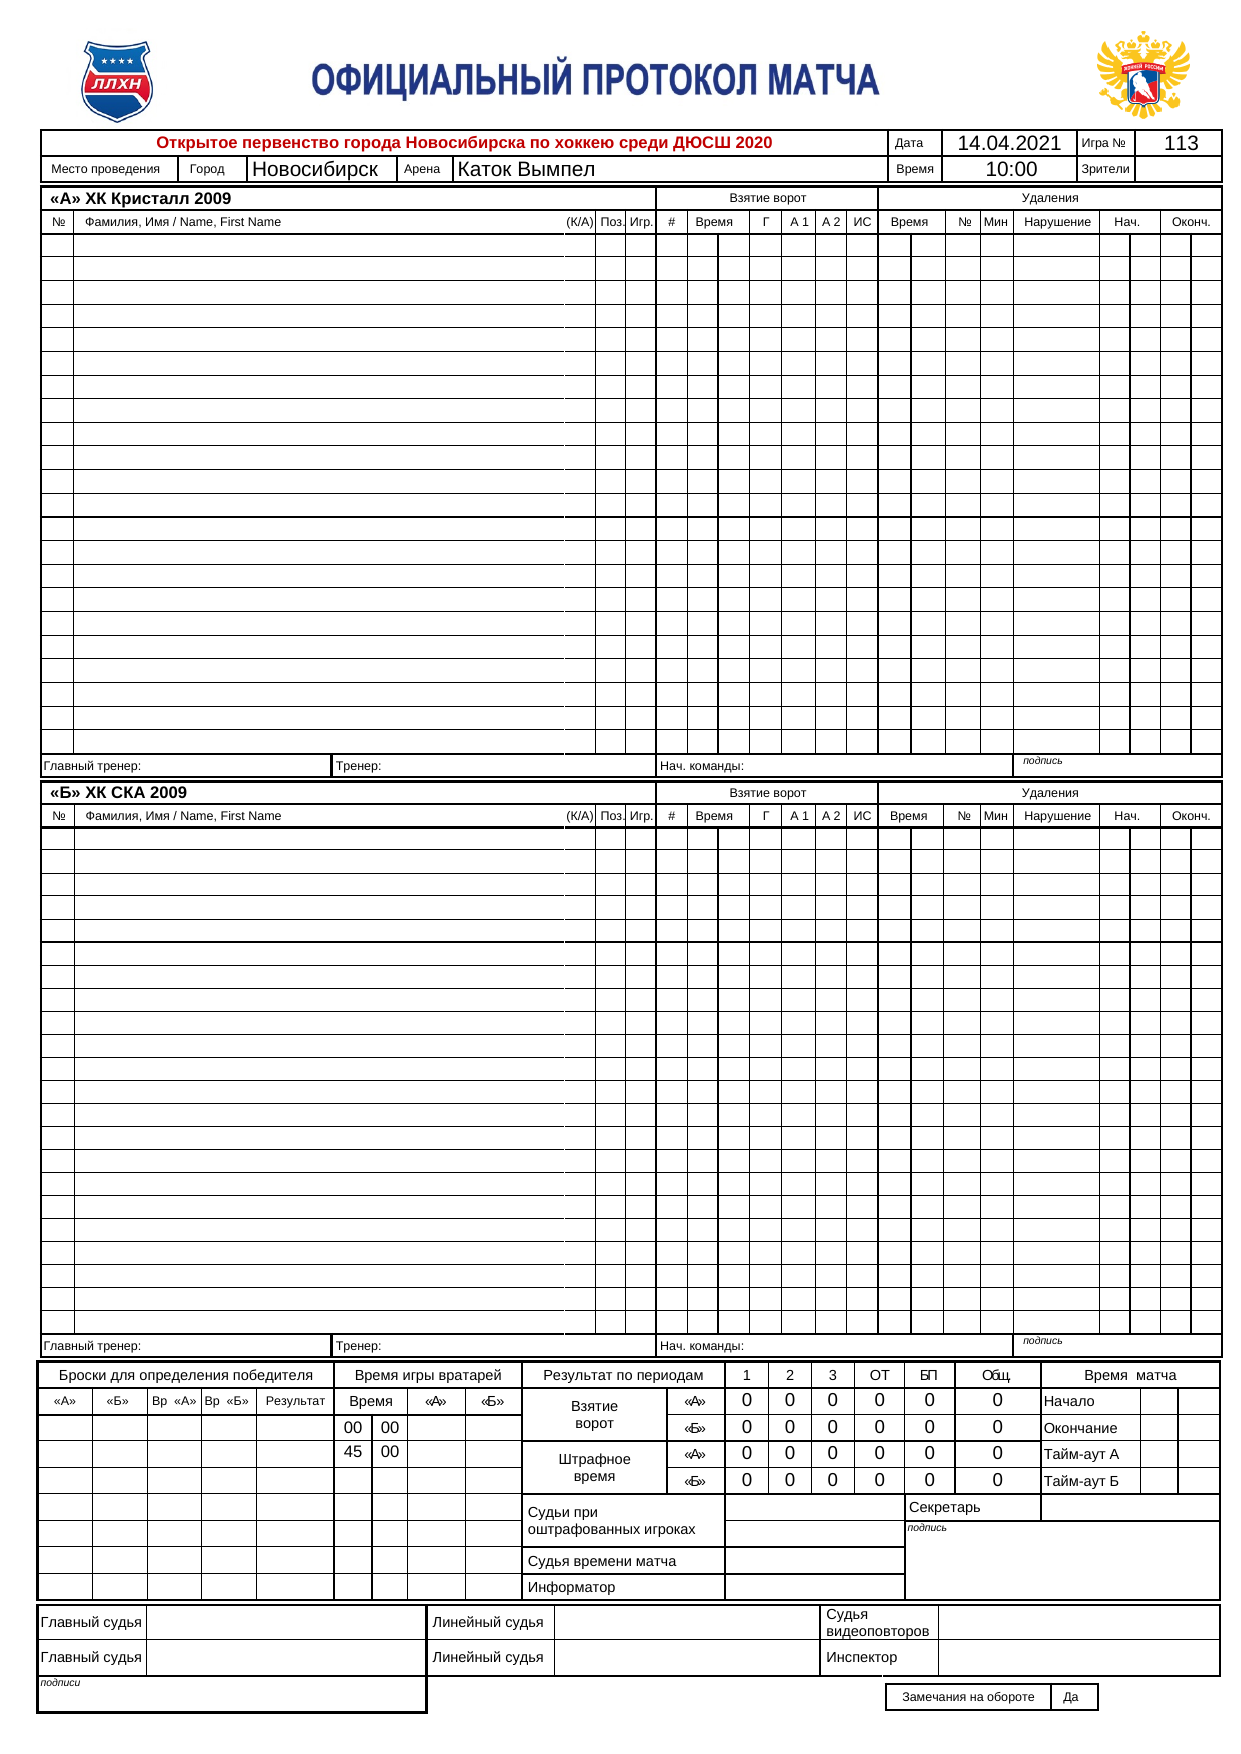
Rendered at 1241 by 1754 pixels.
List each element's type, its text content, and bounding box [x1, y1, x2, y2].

table_cell [75, 1311, 564, 1333]
table_cell [1192, 1127, 1221, 1149]
table_cell [626, 659, 655, 682]
table_cell [912, 612, 945, 634]
table_cell [946, 423, 980, 445]
table_cell [1161, 588, 1190, 611]
table_cell [657, 1150, 687, 1172]
table_cell [42, 850, 74, 872]
table_cell [750, 966, 781, 987]
table_cell [912, 966, 943, 987]
table_cell [1192, 376, 1221, 398]
table_cell [74, 494, 564, 516]
table_cell [42, 659, 73, 682]
table_cell 0 [812, 1468, 854, 1493]
table_cell [782, 1150, 815, 1172]
table_cell [726, 1548, 904, 1573]
table_cell [944, 1288, 980, 1310]
table_header Удаления [879, 188, 1221, 209]
table_cell [981, 328, 1013, 351]
table_cell [750, 281, 781, 303]
table_cell [946, 707, 980, 729]
table_cell Время [335, 1389, 407, 1413]
table_cell [879, 328, 910, 351]
table_cell [912, 1265, 943, 1287]
table_cell [879, 920, 910, 941]
table_cell [1014, 612, 1099, 634]
table_cell [847, 1311, 877, 1333]
table_cell [74, 281, 564, 303]
table_cell [1014, 494, 1099, 516]
table_cell [42, 1219, 74, 1241]
table_cell [42, 683, 73, 706]
table_cell [1192, 446, 1221, 469]
table_cell 0 [812, 1415, 854, 1440]
table_cell [74, 707, 564, 729]
table_cell [42, 1058, 74, 1079]
table_cell [879, 399, 910, 422]
table_cell [39, 1547, 92, 1573]
table_cell [626, 305, 655, 327]
table_cell [847, 1288, 877, 1310]
table_cell [981, 1242, 1013, 1264]
table_cell [1179, 1389, 1219, 1413]
table_cell А 1 [782, 211, 815, 233]
table_cell [847, 896, 877, 918]
table_cell [688, 235, 717, 256]
table_cell [1014, 281, 1099, 303]
table_cell [847, 966, 877, 987]
table_cell [626, 423, 655, 445]
table_cell [1131, 257, 1160, 280]
table_cell [782, 305, 815, 327]
table_cell [596, 730, 625, 753]
table_cell [688, 966, 717, 987]
table_cell [879, 494, 910, 516]
table_cell [1161, 612, 1190, 634]
table_cell [750, 943, 781, 964]
table_cell [981, 989, 1013, 1011]
table_cell [335, 1468, 371, 1493]
table_cell [688, 1219, 717, 1241]
table_cell [657, 328, 687, 351]
table_cell [946, 659, 980, 682]
table_cell [782, 1173, 815, 1195]
table_cell [782, 446, 815, 469]
table_cell [912, 1150, 943, 1172]
table_cell [816, 1035, 846, 1057]
table_cell [75, 1058, 564, 1079]
table_cell [74, 683, 564, 706]
table_cell [981, 376, 1013, 398]
table_cell [944, 1219, 980, 1241]
table_cell 0 [956, 1442, 1040, 1467]
table_cell [1161, 1081, 1190, 1103]
table_cell [1014, 235, 1099, 256]
table_cell [847, 1127, 877, 1149]
table_cell [879, 1219, 910, 1241]
table_cell [981, 829, 1013, 849]
table_cell [657, 707, 687, 729]
table_cell [946, 376, 980, 398]
table_cell [1161, 683, 1190, 706]
table_cell 0 [769, 1415, 811, 1440]
table_cell [847, 518, 877, 540]
table_cell [912, 1104, 943, 1126]
table_cell [981, 518, 1013, 540]
table_cell [688, 1035, 717, 1057]
table_cell [1014, 1058, 1099, 1079]
table_cell Поз. [596, 211, 625, 233]
table_cell [688, 850, 717, 872]
table_cell [1161, 281, 1190, 303]
table_cell [944, 1150, 980, 1172]
table_cell [1192, 1104, 1221, 1126]
table_cell «А» [668, 1442, 724, 1467]
table_cell [719, 1196, 749, 1218]
table_cell 0 [726, 1468, 768, 1493]
table_cell [847, 446, 877, 469]
table_cell [981, 1311, 1013, 1333]
table_cell [257, 1574, 333, 1599]
table_cell [981, 1288, 1013, 1310]
table_cell [596, 943, 625, 964]
table_cell [912, 1081, 943, 1103]
table_cell [981, 730, 1013, 753]
table_cell [1131, 399, 1160, 422]
table_cell [565, 1150, 595, 1172]
table_cell [816, 850, 846, 872]
table_cell [1014, 1012, 1099, 1033]
table_cell [946, 399, 980, 422]
table_cell 00 [373, 1416, 407, 1440]
table_cell [657, 989, 687, 1011]
table_cell [719, 423, 749, 445]
table_cell «А» [408, 1389, 465, 1413]
table_cell [688, 376, 717, 398]
table_cell Арена [398, 157, 452, 181]
table_cell Время [688, 805, 749, 826]
table_cell [1131, 920, 1160, 941]
table_cell [1014, 446, 1099, 469]
table_cell [75, 1081, 564, 1103]
table_cell [565, 874, 595, 895]
table_cell [816, 659, 846, 682]
table_cell ИС [847, 805, 877, 826]
table_cell [946, 494, 980, 516]
table_cell [782, 565, 815, 587]
table_cell [782, 1035, 815, 1057]
table_cell [719, 281, 749, 303]
table_cell [596, 235, 625, 256]
table_cell [1100, 352, 1129, 374]
table_cell [1100, 1196, 1129, 1218]
table_cell [1100, 494, 1129, 516]
table_cell [565, 446, 595, 469]
table_cell [879, 305, 910, 327]
table_cell [981, 1058, 1013, 1079]
table_cell Мин [981, 805, 1013, 826]
table_cell 0 [855, 1468, 904, 1493]
table_cell [148, 1441, 201, 1467]
table_cell [1192, 257, 1221, 280]
table_cell [257, 1494, 333, 1520]
table_cell [1014, 1242, 1099, 1264]
table_cell [1161, 874, 1190, 895]
table_cell [750, 565, 781, 587]
table_cell [1014, 565, 1099, 587]
table_cell [912, 659, 945, 682]
table_cell [148, 1521, 201, 1546]
table_cell [74, 399, 564, 422]
table_cell [257, 1468, 333, 1493]
table_cell [816, 1081, 846, 1103]
table_cell Г [750, 211, 781, 233]
table_cell [657, 494, 687, 516]
table_cell [912, 896, 943, 918]
table_cell [981, 470, 1013, 493]
table_cell [688, 470, 717, 493]
table_cell [719, 730, 749, 753]
table_cell [202, 1521, 256, 1546]
table_cell [981, 612, 1013, 634]
table_cell # [657, 805, 687, 826]
table_cell [657, 1127, 687, 1149]
table_cell [565, 588, 595, 611]
table_cell [596, 850, 625, 872]
table_cell [719, 896, 749, 918]
table_cell [1014, 874, 1099, 895]
table_cell [688, 943, 717, 964]
table_cell [816, 612, 846, 634]
table_cell [782, 281, 815, 303]
table_cell [202, 1441, 256, 1467]
table_cell [148, 1468, 201, 1493]
table_cell [750, 1058, 781, 1079]
table_cell [596, 305, 625, 327]
table_cell [1100, 1058, 1129, 1079]
table_cell [912, 1035, 943, 1057]
table_cell [596, 423, 625, 445]
table_cell [1161, 1196, 1190, 1218]
table_cell [42, 588, 73, 611]
table_cell [596, 659, 625, 682]
table_cell [565, 470, 595, 493]
table_cell [879, 829, 910, 849]
table_header Взятие ворот [657, 783, 877, 803]
table_cell [626, 730, 655, 753]
table_cell [1014, 896, 1099, 918]
table_cell [408, 1468, 465, 1493]
table_cell [981, 1127, 1013, 1149]
table_cell [1042, 1495, 1219, 1520]
table_cell [626, 1104, 655, 1126]
table_cell [1141, 1441, 1177, 1467]
table_cell [1192, 1219, 1221, 1241]
table_cell [719, 305, 749, 327]
table_cell [939, 1606, 1219, 1639]
table_cell [816, 874, 846, 895]
table_cell [1192, 1265, 1221, 1287]
table_cell [816, 1104, 846, 1126]
table_cell [944, 1173, 980, 1195]
table_cell [1141, 1468, 1177, 1493]
table_cell [408, 1521, 465, 1546]
table_cell Фамилия, Имя / Name, First Name [74, 211, 565, 233]
table_cell [719, 588, 749, 611]
table_cell [750, 494, 781, 516]
table_cell [719, 874, 749, 895]
table_cell [42, 989, 74, 1011]
table_cell [944, 1242, 980, 1264]
table_cell [879, 1104, 910, 1126]
table_cell [1131, 518, 1160, 540]
table_cell [565, 1219, 595, 1241]
table_cell 00 [335, 1416, 371, 1440]
table_cell [657, 1242, 687, 1264]
table_cell [626, 446, 655, 469]
table_cell [1161, 328, 1190, 351]
table_cell [719, 470, 749, 493]
table_cell [74, 636, 564, 658]
table_cell Зрители [1078, 157, 1134, 181]
table_cell [1014, 1288, 1099, 1310]
table_cell [1131, 446, 1160, 469]
table_cell [1131, 1104, 1160, 1126]
table_header Удаления [879, 783, 1221, 803]
table_cell [42, 1265, 74, 1287]
table_cell [879, 281, 910, 303]
table_cell [75, 1150, 564, 1172]
table_cell [1161, 1219, 1190, 1241]
table_cell [1100, 920, 1129, 941]
table_cell [981, 1012, 1013, 1033]
table_cell [782, 659, 815, 682]
table_cell [657, 730, 687, 753]
table_cell [981, 636, 1013, 658]
table_cell [75, 850, 564, 872]
table_cell [847, 281, 877, 303]
table_cell [816, 1219, 846, 1241]
table_cell [816, 399, 846, 422]
table_cell [626, 707, 655, 729]
table_cell Время [879, 805, 943, 826]
table_cell [1161, 1242, 1190, 1264]
table_cell [944, 1081, 980, 1103]
table_cell [816, 328, 846, 351]
table_cell [946, 636, 980, 658]
table_cell [596, 352, 625, 374]
table_cell А 2 [816, 211, 846, 233]
table_cell [816, 376, 846, 398]
table_cell [626, 1311, 655, 1333]
table_cell [912, 235, 945, 256]
table_cell [981, 1081, 1013, 1103]
table_cell [981, 850, 1013, 872]
table_cell Нач. [1100, 805, 1160, 826]
table_header 2 [769, 1363, 811, 1387]
table_cell [782, 920, 815, 941]
table_cell [74, 730, 564, 753]
table_cell [148, 1574, 201, 1599]
table_cell [93, 1547, 147, 1573]
table_cell [879, 730, 910, 753]
table_cell [944, 989, 980, 1011]
table_cell [816, 1288, 846, 1310]
table_cell [750, 1311, 781, 1333]
table_cell [626, 1150, 655, 1172]
table_cell [75, 896, 564, 918]
table_cell [1099, 1682, 1220, 1711]
table_cell [981, 541, 1013, 564]
table_cell [565, 943, 595, 964]
table_cell [1100, 683, 1129, 706]
table_cell [42, 257, 73, 280]
table_cell [657, 1035, 687, 1057]
table_cell 0 [956, 1389, 1040, 1413]
table_cell Игр. [626, 805, 655, 826]
table_cell [944, 1311, 980, 1333]
table_cell [565, 683, 595, 706]
table_cell [912, 541, 945, 564]
table_cell [657, 1265, 687, 1287]
table_cell [596, 612, 625, 634]
table_cell [750, 829, 781, 849]
table_cell [657, 612, 687, 634]
table_cell [939, 1640, 1219, 1675]
table_cell [596, 1219, 625, 1241]
table_cell [657, 896, 687, 918]
table_cell Информатор [523, 1575, 724, 1599]
table_cell [1161, 850, 1190, 872]
table_cell [565, 1035, 595, 1057]
table_cell [596, 989, 625, 1011]
table_cell [42, 829, 74, 849]
table_cell Оконч. [1161, 805, 1221, 826]
table_cell [1161, 399, 1190, 422]
table_cell [42, 446, 73, 469]
table_cell [657, 352, 687, 374]
table_cell [1131, 328, 1160, 351]
table_cell [74, 565, 564, 587]
table_cell [42, 1127, 74, 1149]
table_cell [688, 829, 717, 849]
table_cell [596, 541, 625, 564]
table_cell [657, 1196, 687, 1218]
table_cell [726, 1495, 904, 1520]
table_cell [565, 920, 595, 941]
table_cell [688, 707, 717, 729]
table_cell [912, 943, 943, 964]
table_cell [719, 659, 749, 682]
table_cell [750, 470, 781, 493]
table_cell [1014, 920, 1099, 941]
table_cell 0 [905, 1442, 954, 1467]
table_cell [42, 470, 73, 493]
table_cell [565, 1265, 595, 1287]
table_cell [42, 920, 74, 941]
table_cell [202, 1574, 256, 1599]
table_cell [688, 257, 717, 280]
table_cell [816, 1012, 846, 1033]
table_cell [879, 683, 910, 706]
table_cell [816, 1127, 846, 1149]
table_cell [750, 730, 781, 753]
table_cell 0 [812, 1442, 854, 1467]
table_cell [1100, 829, 1129, 849]
table_cell [688, 874, 717, 895]
table_cell [946, 470, 980, 493]
table_cell [1014, 588, 1099, 611]
table_cell [1131, 1081, 1160, 1103]
table_cell [981, 565, 1013, 587]
table_cell [408, 1416, 465, 1440]
table_cell [750, 874, 781, 895]
table_cell [466, 1441, 521, 1467]
table_cell [1192, 1012, 1221, 1033]
table_cell [847, 541, 877, 564]
table_cell [879, 352, 910, 374]
table_cell [1100, 565, 1129, 587]
table_cell [565, 636, 595, 658]
table_cell [75, 1173, 564, 1195]
table_cell [688, 1127, 717, 1149]
table_cell [596, 588, 625, 611]
table_cell [1131, 1288, 1160, 1310]
table_cell [981, 399, 1013, 422]
table_cell [847, 707, 877, 729]
table_cell [565, 1311, 595, 1333]
table_cell [1131, 829, 1160, 849]
table_cell [750, 1012, 781, 1033]
table_cell [1161, 235, 1190, 256]
table_cell [879, 257, 910, 280]
table_cell [1131, 943, 1160, 964]
table_cell [626, 920, 655, 941]
table_cell [335, 1521, 371, 1546]
table_cell [42, 1150, 74, 1172]
table_cell [408, 1547, 465, 1573]
table_cell [1014, 1035, 1099, 1057]
table_cell [1100, 659, 1129, 682]
table_cell [688, 399, 717, 422]
table_cell [565, 1104, 595, 1126]
table_cell [42, 352, 73, 374]
table_cell [1131, 896, 1160, 918]
table_cell [981, 446, 1013, 469]
table_cell [688, 1012, 717, 1033]
table_cell 0 [812, 1389, 854, 1413]
table_cell [912, 446, 945, 469]
table_cell [1131, 1196, 1160, 1218]
table_header 14.04.2021 [943, 131, 1076, 155]
table_cell [688, 494, 717, 516]
table_cell 0 [905, 1415, 954, 1440]
table_cell [565, 966, 595, 987]
table_cell [1100, 1311, 1129, 1333]
table_cell [147, 1606, 425, 1639]
table_cell [946, 352, 980, 374]
table_cell Г [750, 805, 781, 826]
table_cell [1014, 943, 1099, 964]
table_header 113 [1136, 131, 1221, 155]
table_cell [1014, 1150, 1099, 1172]
table_cell [1161, 1127, 1190, 1149]
table_cell [912, 281, 945, 303]
table_cell [719, 446, 749, 469]
table_cell [626, 1081, 655, 1103]
table_cell [750, 1265, 781, 1287]
table_cell [466, 1574, 521, 1599]
table_cell [782, 1196, 815, 1218]
table_cell [565, 659, 595, 682]
table_cell 0 [905, 1389, 954, 1413]
table_cell [719, 920, 749, 941]
table_cell [596, 1150, 625, 1172]
table_cell [782, 989, 815, 1011]
table_cell [847, 588, 877, 611]
table_header 3 [812, 1363, 854, 1387]
table_cell [847, 494, 877, 516]
table_cell [202, 1494, 256, 1520]
table_cell [981, 235, 1013, 256]
table_cell [719, 707, 749, 729]
table_cell [657, 281, 687, 303]
table_cell [782, 423, 815, 445]
table_cell [1161, 1012, 1190, 1033]
table_cell [688, 1265, 717, 1287]
table_cell [879, 1035, 910, 1057]
table_cell [1100, 1288, 1129, 1310]
table_cell [565, 423, 595, 445]
table_cell [688, 328, 717, 351]
table_cell [1192, 850, 1221, 872]
table_cell [657, 920, 687, 941]
table_cell [879, 235, 910, 256]
table_header «А» ХК Кристалл 2009 [42, 188, 655, 209]
table_cell [74, 541, 564, 564]
table_cell [782, 518, 815, 540]
table_cell [1161, 1311, 1190, 1333]
table_cell [1014, 966, 1099, 987]
table_cell [750, 1081, 781, 1103]
table_cell [596, 966, 625, 987]
table_cell [428, 1677, 882, 1711]
table_cell [782, 257, 815, 280]
table_cell [879, 896, 910, 918]
table_cell [93, 1574, 147, 1599]
table_cell [847, 636, 877, 658]
table_cell [782, 612, 815, 634]
table_cell Поз. [596, 805, 625, 826]
table_cell [1192, 659, 1221, 682]
table_cell [626, 966, 655, 987]
table_cell [782, 1242, 815, 1264]
table_cell [944, 829, 980, 849]
table_cell [912, 850, 943, 872]
table_cell [466, 1521, 521, 1546]
table_cell 0 [726, 1442, 768, 1467]
table_cell [626, 235, 655, 256]
table_cell [719, 1265, 749, 1287]
table_cell [1192, 1150, 1221, 1172]
table_cell [981, 1265, 1013, 1287]
table_cell [1179, 1468, 1219, 1493]
table_cell [946, 328, 980, 351]
table_cell [596, 1173, 625, 1195]
table_cell [1131, 1035, 1160, 1057]
table_cell [657, 1288, 687, 1310]
table_cell [912, 352, 945, 374]
table_cell [626, 1127, 655, 1149]
table_cell [626, 328, 655, 351]
table_cell [946, 683, 980, 706]
table_cell [1192, 494, 1221, 516]
table_cell [782, 399, 815, 422]
table_cell [782, 1081, 815, 1103]
table_cell [1161, 494, 1190, 516]
table_cell [1014, 730, 1099, 753]
table_cell [782, 1265, 815, 1287]
table_cell [373, 1547, 407, 1573]
table_cell [981, 1150, 1013, 1172]
table_cell [1014, 1265, 1099, 1287]
table_cell Взятие ворот [523, 1389, 666, 1440]
table_cell Главный судья [39, 1606, 146, 1639]
table_cell [657, 235, 687, 256]
table_cell [1100, 1173, 1129, 1195]
table_cell [1014, 989, 1099, 1011]
table_cell [879, 636, 910, 658]
table_cell [1100, 541, 1129, 564]
table_cell [912, 636, 945, 658]
table_cell [1100, 636, 1129, 658]
table_cell [782, 235, 815, 256]
table_cell Тренер: [333, 755, 655, 776]
table_cell [879, 1196, 910, 1218]
table_cell [555, 1606, 819, 1639]
table_cell [657, 446, 687, 469]
table_cell «Б» [668, 1468, 724, 1493]
table_cell [74, 588, 564, 611]
table_cell [981, 494, 1013, 516]
table_cell [981, 896, 1013, 918]
table_cell [565, 376, 595, 398]
table_cell [75, 874, 564, 895]
table_cell [202, 1416, 256, 1440]
table_cell [596, 896, 625, 918]
table_cell [42, 1288, 74, 1310]
table_cell [719, 1150, 749, 1172]
table_cell [1100, 850, 1129, 872]
table_cell [847, 328, 877, 351]
table_cell [1192, 565, 1221, 587]
table_cell Тайм-аут А [1042, 1441, 1140, 1467]
table_cell [555, 1640, 819, 1675]
table_cell [373, 1574, 407, 1599]
table_cell [335, 1574, 371, 1599]
table_cell [1100, 943, 1129, 964]
table_cell [816, 235, 846, 256]
table_cell [879, 588, 910, 611]
table_cell [626, 636, 655, 658]
table_cell [981, 943, 1013, 964]
table_cell [626, 874, 655, 895]
table_cell [847, 730, 877, 753]
table_cell [879, 1288, 910, 1310]
table_cell [750, 1173, 781, 1195]
table_cell [750, 1219, 781, 1241]
table_cell [782, 966, 815, 987]
table_cell [688, 588, 717, 611]
table_cell [1100, 1219, 1129, 1241]
table_cell [75, 966, 564, 987]
table_cell [626, 399, 655, 422]
table_cell [42, 943, 74, 964]
table_cell [39, 1521, 92, 1546]
table_cell [879, 659, 910, 682]
table_cell [1192, 896, 1221, 918]
table_cell [148, 1547, 201, 1573]
table_cell [74, 612, 564, 634]
table_header Взятие ворот [657, 188, 877, 209]
table_cell [657, 1219, 687, 1241]
table_cell 0 [855, 1415, 904, 1440]
table_cell Время [688, 211, 749, 233]
table_cell [782, 541, 815, 564]
table_cell [719, 352, 749, 374]
table_cell [944, 1058, 980, 1079]
table_cell [847, 1104, 877, 1126]
table_cell [750, 612, 781, 634]
table_cell [74, 518, 564, 540]
table_cell [1161, 352, 1190, 374]
table_cell [1161, 730, 1190, 753]
table_cell [688, 281, 717, 303]
table_cell [750, 659, 781, 682]
table_cell [1131, 966, 1160, 987]
table_cell [1161, 966, 1190, 987]
table_cell [688, 1104, 717, 1126]
table_cell [719, 943, 749, 964]
table_cell [657, 565, 687, 587]
table_cell [1131, 541, 1160, 564]
table_cell Вр «Б» [202, 1389, 256, 1413]
table_cell [596, 636, 625, 658]
table_cell [657, 874, 687, 895]
table_cell [596, 446, 625, 469]
table_cell [981, 281, 1013, 303]
table_cell [879, 1081, 910, 1103]
table_cell [1131, 423, 1160, 445]
table_cell Результат [257, 1389, 333, 1413]
table_cell [565, 1196, 595, 1218]
table_cell [981, 588, 1013, 611]
table_cell [466, 1468, 521, 1493]
table_cell [750, 588, 781, 611]
table_cell [75, 829, 564, 849]
table_cell [1192, 1311, 1221, 1333]
table_cell [912, 305, 945, 327]
table_cell [816, 829, 846, 849]
table_cell [912, 423, 945, 445]
table_cell [1100, 874, 1129, 895]
table_cell [565, 989, 595, 1011]
table_cell [750, 1196, 781, 1218]
table_cell [912, 730, 945, 753]
table_cell [257, 1547, 333, 1573]
table_cell [782, 1012, 815, 1033]
table_cell [147, 1640, 425, 1675]
table_cell [847, 1081, 877, 1103]
table_cell [42, 896, 74, 918]
table_cell [847, 874, 877, 895]
table_cell [912, 588, 945, 611]
table_cell [74, 423, 564, 445]
table_cell [257, 1416, 333, 1440]
table_cell [782, 1104, 815, 1126]
table_cell [1131, 1012, 1160, 1033]
table_cell [879, 541, 910, 564]
table_cell [946, 588, 980, 611]
table_cell [626, 896, 655, 918]
table_cell [1192, 305, 1221, 327]
table_cell [688, 1150, 717, 1172]
table_cell [202, 1468, 256, 1493]
table_cell [726, 1575, 904, 1599]
table_cell [42, 1035, 74, 1057]
table_cell [719, 989, 749, 1011]
table_cell [1192, 829, 1221, 849]
table_cell [565, 1127, 595, 1149]
table_cell [847, 850, 877, 872]
table_cell [565, 328, 595, 351]
table_cell [42, 423, 73, 445]
table_cell [946, 565, 980, 587]
table_cell [466, 1416, 521, 1440]
table_cell [42, 874, 74, 895]
table_cell [75, 989, 564, 1011]
table_cell [750, 446, 781, 469]
table_cell [1131, 636, 1160, 658]
table_cell [1161, 446, 1190, 469]
table_cell «Б» [668, 1415, 724, 1440]
table_cell [946, 257, 980, 280]
table_cell [1014, 1219, 1099, 1241]
table_cell Линейный судья [428, 1606, 554, 1639]
table_cell Главный тренер: [42, 755, 330, 776]
table_cell [912, 1173, 943, 1195]
table_cell 0 [726, 1389, 768, 1413]
table_cell [883, 1677, 1220, 1681]
table_cell [1014, 352, 1099, 374]
table_cell Город [179, 157, 246, 181]
table_cell [1014, 328, 1099, 351]
table_cell [565, 565, 595, 587]
table_cell [1131, 470, 1160, 493]
table_cell [912, 1058, 943, 1079]
table_cell [847, 423, 877, 445]
table_cell [847, 683, 877, 706]
table_cell [626, 376, 655, 398]
table_cell [816, 1196, 846, 1218]
table_cell [42, 541, 73, 564]
table_cell [466, 1547, 521, 1573]
table_cell подпись [906, 1522, 1219, 1599]
table_cell [912, 989, 943, 1011]
table_cell Время [889, 157, 941, 181]
table_cell [912, 1288, 943, 1310]
table_cell [816, 683, 846, 706]
table_cell [946, 518, 980, 540]
table_cell [626, 1196, 655, 1218]
table_cell Мин [981, 211, 1013, 233]
table_cell [816, 989, 846, 1011]
table_cell [750, 235, 781, 256]
table_cell № [42, 211, 73, 233]
table_cell [688, 423, 717, 445]
table_cell [981, 1196, 1013, 1218]
table_cell [657, 1311, 687, 1333]
table_cell [847, 565, 877, 587]
table_cell [750, 1104, 781, 1126]
table_cell [1100, 470, 1129, 493]
table_cell [816, 518, 846, 540]
table_cell [912, 518, 945, 540]
table_cell [750, 305, 781, 327]
table_cell [1014, 399, 1099, 422]
table_cell [719, 1288, 749, 1310]
table_cell Главный судья [39, 1640, 146, 1675]
table_cell [1014, 257, 1099, 280]
table_cell «Б » [466, 1389, 521, 1413]
table_cell [565, 257, 595, 280]
table_cell [912, 1311, 943, 1333]
table_cell [373, 1494, 407, 1520]
table_cell [816, 494, 846, 516]
table_cell [879, 1012, 910, 1033]
table_cell [1161, 636, 1190, 658]
table_cell [944, 920, 980, 941]
table_cell [42, 1104, 74, 1126]
table_cell [816, 588, 846, 611]
table_cell [847, 399, 877, 422]
table_cell [944, 966, 980, 987]
table_cell [657, 1058, 687, 1079]
table_cell [879, 989, 910, 1011]
table_cell [626, 494, 655, 516]
table_cell [1014, 683, 1099, 706]
table_cell [1131, 376, 1160, 398]
table_cell [816, 1058, 846, 1079]
table_cell [596, 1265, 625, 1287]
table_cell [847, 659, 877, 682]
table_cell [1100, 281, 1129, 303]
table_cell [1014, 659, 1099, 682]
table_cell [1131, 588, 1160, 611]
table_cell [93, 1468, 147, 1493]
table_cell [847, 235, 877, 256]
table_cell [1161, 1104, 1190, 1126]
table_cell [565, 707, 595, 729]
table_cell [847, 376, 877, 398]
table_cell [847, 257, 877, 280]
table_cell [657, 943, 687, 964]
table_cell [596, 829, 625, 849]
table_cell [912, 494, 945, 516]
table_cell [944, 943, 980, 964]
table_cell [912, 470, 945, 493]
table_cell [1192, 636, 1221, 658]
table_cell [946, 541, 980, 564]
table_cell [257, 1521, 333, 1546]
table_cell [782, 730, 815, 753]
table_cell [626, 281, 655, 303]
table_cell [782, 636, 815, 658]
table_cell [75, 1035, 564, 1057]
table_cell [750, 423, 781, 445]
table_cell [74, 257, 564, 280]
table_cell [879, 1311, 910, 1333]
table_cell 0 [855, 1389, 904, 1413]
table_cell [1141, 1415, 1177, 1440]
table_cell [565, 352, 595, 374]
table_cell [1100, 305, 1129, 327]
table_cell [782, 376, 815, 398]
table_cell Вр «А» [148, 1389, 201, 1413]
table_cell [565, 850, 595, 872]
table_cell [596, 328, 625, 351]
table_cell Штрафное время [523, 1442, 666, 1493]
table_cell [1131, 1127, 1160, 1149]
table_cell [626, 470, 655, 493]
table_cell [1192, 730, 1221, 753]
table_cell Начало [1042, 1389, 1140, 1413]
table_cell [879, 943, 910, 964]
table_cell [719, 1173, 749, 1195]
table_cell [719, 636, 749, 658]
table_cell [1192, 920, 1221, 941]
table_cell [688, 920, 717, 941]
table_cell [944, 1196, 980, 1218]
table_cell [596, 1127, 625, 1149]
table_cell [944, 1127, 980, 1149]
table_cell [42, 1173, 74, 1195]
table_cell [912, 1012, 943, 1033]
table_cell [1192, 281, 1221, 303]
table_cell [657, 636, 687, 658]
table_cell [626, 518, 655, 540]
table_cell [719, 1012, 749, 1033]
table_cell [879, 423, 910, 445]
table_cell [596, 494, 625, 516]
table_cell 0 [956, 1415, 1040, 1440]
table_cell [719, 399, 749, 422]
table_cell [1161, 541, 1190, 564]
table_cell [657, 257, 687, 280]
table_cell № [944, 805, 980, 826]
table_cell [750, 683, 781, 706]
table_cell [466, 1494, 521, 1520]
table_cell [657, 850, 687, 872]
table_cell [688, 1081, 717, 1103]
table_cell [981, 707, 1013, 729]
table_cell ИС [847, 211, 877, 233]
table_cell [75, 1012, 564, 1033]
table_cell [816, 1311, 846, 1333]
table_cell [816, 541, 846, 564]
table_cell [1100, 328, 1129, 351]
table_cell [596, 257, 625, 280]
table_cell [42, 305, 73, 327]
table_cell [782, 588, 815, 611]
table_cell [74, 470, 564, 493]
table_cell 45 [335, 1441, 371, 1467]
table_cell [1014, 850, 1099, 872]
table_cell [816, 423, 846, 445]
table_cell [657, 659, 687, 682]
table_cell [1100, 989, 1129, 1011]
table_cell [1161, 829, 1190, 849]
table_cell [1161, 305, 1190, 327]
table_cell [335, 1494, 371, 1520]
table_cell Фамилия, Имя / Name, First Name [75, 805, 565, 826]
table_cell [816, 446, 846, 469]
table_cell [782, 1288, 815, 1310]
table_cell [1192, 588, 1221, 611]
table_cell [816, 1265, 846, 1287]
table_cell [42, 730, 73, 753]
table_cell [719, 541, 749, 564]
table_cell [719, 612, 749, 634]
table_cell [946, 281, 980, 303]
table_cell [1100, 1242, 1129, 1264]
table_cell [626, 588, 655, 611]
table_cell [626, 612, 655, 634]
table_cell [75, 920, 564, 941]
table_cell [981, 966, 1013, 987]
table_cell 0 [769, 1468, 811, 1493]
table_cell [912, 1127, 943, 1149]
table_cell Главный тренер: [42, 1335, 330, 1356]
table_cell [688, 989, 717, 1011]
table_cell [816, 352, 846, 374]
table_header Время матча [1042, 1363, 1219, 1387]
table_cell [912, 399, 945, 422]
table_cell [1192, 683, 1221, 706]
table_cell [719, 1219, 749, 1241]
table_header Дата [889, 131, 941, 155]
table_cell [408, 1494, 465, 1520]
table_cell [1161, 1058, 1190, 1079]
table_cell 00 [373, 1441, 407, 1467]
table_cell Время [879, 211, 945, 233]
table_cell [750, 850, 781, 872]
table_cell [42, 1311, 74, 1333]
table_cell [74, 376, 564, 398]
table_cell [688, 1288, 717, 1310]
table_cell [596, 707, 625, 729]
table_cell [816, 943, 846, 964]
table_cell [847, 989, 877, 1011]
table_cell [1100, 1104, 1129, 1126]
table_cell [596, 683, 625, 706]
table_cell [1161, 659, 1190, 682]
table_cell Нач. [1100, 211, 1160, 233]
table_cell [1014, 1196, 1099, 1218]
table_cell [750, 1150, 781, 1172]
table_cell [1179, 1441, 1219, 1467]
table_cell [1192, 328, 1221, 351]
table_cell [847, 305, 877, 327]
table_header 1 [726, 1363, 768, 1387]
table_cell [981, 920, 1013, 941]
table_cell [688, 612, 717, 634]
table_cell Игр. [626, 211, 655, 233]
table_cell подписи [39, 1677, 425, 1711]
table_cell [75, 1196, 564, 1218]
table_cell [688, 518, 717, 540]
table_cell [626, 683, 655, 706]
table_cell [1014, 541, 1099, 564]
table_cell [565, 235, 595, 256]
table_header Общ. [956, 1363, 1040, 1387]
table_cell «Б» [93, 1389, 147, 1413]
table_cell [782, 1058, 815, 1079]
picture [5, 28, 1197, 129]
table_cell [719, 235, 749, 256]
table_cell [1161, 1150, 1190, 1172]
table_cell [565, 541, 595, 564]
table_cell подпись [1014, 1335, 1221, 1356]
table_cell [75, 1104, 564, 1126]
table_cell [596, 399, 625, 422]
table_cell [1161, 1035, 1190, 1057]
table_cell [912, 1242, 943, 1264]
table_cell [688, 1242, 717, 1264]
table_cell Судьи при оштрафованных игроках [523, 1495, 724, 1546]
table_cell [42, 235, 73, 256]
table_cell [565, 1288, 595, 1310]
table_cell [782, 494, 815, 516]
table_cell Оконч. [1161, 211, 1221, 233]
table_cell [93, 1521, 147, 1546]
table_cell [847, 1173, 877, 1195]
table_cell Нач. команды: [657, 1335, 1012, 1356]
table_cell Место проведения [42, 157, 177, 181]
table_cell [981, 659, 1013, 682]
table_cell [750, 920, 781, 941]
table_cell [912, 920, 943, 941]
table_cell [981, 1104, 1013, 1126]
table_cell [847, 470, 877, 493]
table_cell [981, 683, 1013, 706]
table_cell Каток Вымпел [454, 157, 887, 181]
table_cell [565, 399, 595, 422]
table_cell [74, 235, 564, 256]
table_cell [42, 966, 74, 987]
table_cell [626, 565, 655, 587]
table_cell [1131, 850, 1160, 872]
table_cell Окончание [1042, 1415, 1140, 1440]
table_cell [596, 1081, 625, 1103]
table_cell [75, 1127, 564, 1149]
table_cell [1131, 305, 1160, 327]
table_cell [565, 305, 595, 327]
table_cell [1131, 659, 1160, 682]
table_cell [750, 376, 781, 398]
table_cell [816, 1150, 846, 1172]
table_cell [719, 1081, 749, 1103]
table_cell 0 [769, 1442, 811, 1467]
table_cell [75, 943, 564, 964]
table_cell [596, 1288, 625, 1310]
table_cell [1161, 920, 1190, 941]
table_cell [1100, 446, 1129, 469]
table_cell [879, 1242, 910, 1264]
table_cell [782, 896, 815, 918]
table_cell [879, 1265, 910, 1287]
table_cell № [42, 805, 74, 826]
table_cell [626, 1035, 655, 1057]
table_cell [657, 588, 687, 611]
table_cell [688, 541, 717, 564]
table_cell 0 [855, 1442, 904, 1467]
table_header «Б» ХК СКА 2009 [42, 783, 655, 803]
table_cell [202, 1547, 256, 1573]
table_cell [1131, 1173, 1160, 1195]
table_cell [719, 1058, 749, 1079]
table_cell [944, 1035, 980, 1057]
table_cell [946, 612, 980, 634]
table_cell [944, 896, 980, 918]
table_cell [879, 470, 910, 493]
table_cell [847, 920, 877, 941]
table_cell [626, 1173, 655, 1195]
table_cell [565, 494, 595, 516]
table_cell [688, 446, 717, 469]
table_cell [657, 1104, 687, 1126]
table_cell [626, 257, 655, 280]
table_cell [912, 829, 943, 849]
table_cell [596, 1058, 625, 1079]
table_cell [816, 565, 846, 587]
table_cell «А» [39, 1389, 92, 1413]
table_cell [1131, 352, 1160, 374]
table_cell [1100, 1150, 1129, 1172]
table_cell [847, 612, 877, 634]
table_cell [148, 1494, 201, 1520]
table_cell [688, 1173, 717, 1195]
table_cell [626, 943, 655, 964]
table_header Броски для определения победителя [39, 1363, 333, 1387]
table_cell [782, 829, 815, 849]
table_cell [626, 352, 655, 374]
table_cell [1100, 423, 1129, 445]
table_cell [1131, 1265, 1160, 1287]
table_cell [42, 612, 73, 634]
table_cell [816, 257, 846, 280]
table_cell [912, 1196, 943, 1218]
table_cell [626, 1219, 655, 1241]
table_cell [657, 541, 687, 564]
table_cell [626, 989, 655, 1011]
table_cell Нарушение [1014, 211, 1099, 233]
table_cell [944, 850, 980, 872]
table_cell [688, 730, 717, 753]
table_cell [688, 352, 717, 374]
table_cell [1014, 423, 1099, 445]
table_cell [847, 1035, 877, 1057]
table_cell [1131, 235, 1160, 256]
table_cell [408, 1574, 465, 1599]
table_cell [42, 1012, 74, 1033]
table_cell [1100, 235, 1129, 256]
table_cell [782, 683, 815, 706]
table_cell [750, 896, 781, 918]
table_cell «А» [668, 1389, 724, 1413]
table_cell [816, 730, 846, 753]
table_cell [74, 328, 564, 351]
table_cell [1100, 896, 1129, 918]
table_cell [565, 1173, 595, 1195]
table_cell [42, 399, 73, 422]
table_cell [657, 518, 687, 540]
table_cell (К/А) [565, 211, 595, 233]
table_cell [944, 1012, 980, 1033]
table_cell Секретарь [906, 1495, 1040, 1520]
table_cell [1192, 943, 1221, 964]
table_cell [39, 1494, 92, 1520]
table_cell [42, 1081, 74, 1103]
table_cell [1014, 518, 1099, 540]
table_cell [1161, 989, 1190, 1011]
table_cell [1192, 1081, 1221, 1103]
table_cell 0 [905, 1468, 954, 1493]
table_cell [1131, 874, 1160, 895]
table_cell [1192, 470, 1221, 493]
table_cell [981, 1219, 1013, 1241]
table_cell [1161, 470, 1190, 493]
table_cell [596, 1242, 625, 1264]
table_cell [847, 352, 877, 374]
table_cell [946, 446, 980, 469]
table_cell № [946, 211, 980, 233]
table_header Открытое первенство города Новосибирска по хоккею среди ДЮСШ 2020 [42, 131, 887, 155]
table_cell [782, 874, 815, 895]
table_cell [816, 707, 846, 729]
table_cell [657, 423, 687, 445]
table_cell [944, 1104, 980, 1126]
table_cell [688, 659, 717, 682]
table_cell [719, 1035, 749, 1057]
table_cell [1161, 943, 1190, 964]
table_cell [565, 281, 595, 303]
table_header БП [905, 1363, 954, 1387]
table_cell [42, 518, 73, 540]
table_cell [688, 1196, 717, 1218]
table_cell [1014, 829, 1099, 849]
table_cell [879, 518, 910, 540]
table_cell [565, 1242, 595, 1264]
table_cell [42, 565, 73, 587]
table_cell [626, 541, 655, 564]
table_cell [912, 376, 945, 398]
table_cell [879, 874, 910, 895]
table_cell подпись [1014, 755, 1221, 776]
table_cell [1014, 636, 1099, 658]
table_cell [750, 1035, 781, 1057]
table_cell [688, 1311, 717, 1333]
table_cell [657, 966, 687, 987]
table_cell [1131, 612, 1160, 634]
table_cell [782, 1127, 815, 1149]
table_cell [879, 966, 910, 987]
table_cell [626, 829, 655, 849]
table_cell [1014, 305, 1099, 327]
table_cell [879, 376, 910, 398]
table_cell [74, 305, 564, 327]
table_cell [148, 1416, 201, 1440]
table_cell [42, 636, 73, 658]
table_cell А 1 [782, 805, 815, 826]
table_cell [981, 1173, 1013, 1195]
table_cell Инспектор [821, 1640, 938, 1675]
table_header Замечания на обороте [887, 1685, 1050, 1709]
table_cell [912, 1219, 943, 1241]
table_cell [879, 1150, 910, 1172]
table_cell [657, 399, 687, 422]
table_cell [946, 730, 980, 753]
table_cell [1100, 257, 1129, 280]
table_cell [1192, 966, 1221, 987]
table_cell [912, 565, 945, 587]
table_cell [39, 1468, 92, 1493]
table_cell [42, 281, 73, 303]
table_cell [1192, 423, 1221, 445]
table_cell [1161, 1265, 1190, 1287]
table_cell [1014, 1173, 1099, 1195]
table_cell [719, 1127, 749, 1149]
table_cell [879, 850, 910, 872]
table_cell [750, 518, 781, 540]
table_cell [565, 1081, 595, 1103]
table_cell [847, 829, 877, 849]
table_cell [782, 328, 815, 351]
table_cell [39, 1574, 92, 1599]
table_cell [596, 1012, 625, 1033]
table_cell [1192, 707, 1221, 729]
table_cell [782, 1219, 815, 1241]
table_cell [657, 1012, 687, 1033]
table_cell [626, 1058, 655, 1079]
table_cell [719, 1242, 749, 1264]
table_cell [1100, 588, 1129, 611]
table_cell [596, 1104, 625, 1126]
table_cell [816, 470, 846, 493]
table_cell [1131, 1058, 1160, 1079]
table_header Игра № [1078, 131, 1134, 155]
table_cell [1161, 1288, 1190, 1310]
table_cell [596, 1311, 625, 1333]
table_cell [981, 874, 1013, 895]
table_cell 0 [726, 1415, 768, 1440]
table_cell [912, 328, 945, 351]
table_cell [1192, 518, 1221, 540]
table_cell [1100, 1012, 1129, 1033]
table_cell А 2 [816, 805, 846, 826]
table_cell Новосибирск [248, 157, 396, 181]
table_cell [1192, 352, 1221, 374]
table_cell [1161, 1173, 1190, 1195]
table_cell [719, 829, 749, 849]
table_cell [750, 636, 781, 658]
table_cell [1141, 1389, 1177, 1413]
table_cell [1131, 494, 1160, 516]
table_cell [719, 518, 749, 540]
table_cell [719, 376, 749, 398]
table_cell [879, 1058, 910, 1079]
table_cell [596, 874, 625, 895]
table_cell [1014, 1081, 1099, 1103]
table_cell [1192, 989, 1221, 1011]
table_cell [75, 1265, 564, 1287]
table_cell [1100, 707, 1129, 729]
table_cell [1014, 1311, 1099, 1333]
table_cell [847, 1150, 877, 1172]
table_cell [1192, 612, 1221, 634]
table_cell [39, 1441, 92, 1467]
table_cell [74, 446, 564, 469]
table_cell Тайм-аут Б [1042, 1468, 1140, 1493]
table_cell [750, 541, 781, 564]
table_cell [42, 376, 73, 398]
table_cell [688, 1058, 717, 1079]
table_cell [657, 1081, 687, 1103]
table_cell [719, 850, 749, 872]
table_cell [719, 966, 749, 987]
table_cell [74, 352, 564, 374]
table_cell [596, 1196, 625, 1218]
table_cell [1192, 399, 1221, 422]
table_cell [565, 829, 595, 849]
table_cell [596, 376, 625, 398]
table_header Да [1052, 1685, 1097, 1709]
table_cell [1014, 470, 1099, 493]
table_cell [816, 281, 846, 303]
table_cell [1192, 874, 1221, 895]
table_cell [373, 1468, 407, 1493]
table_cell [981, 305, 1013, 327]
table_cell [750, 1242, 781, 1264]
table_cell [719, 1104, 749, 1126]
table_cell [782, 470, 815, 493]
table_cell [1100, 1081, 1129, 1103]
table_cell [782, 352, 815, 374]
table_cell [946, 235, 980, 256]
table_cell [42, 1196, 74, 1218]
table_cell [1161, 896, 1190, 918]
table_cell [946, 305, 980, 327]
table_cell [1100, 612, 1129, 634]
table_header ОТ [855, 1363, 904, 1387]
table_cell [847, 943, 877, 964]
table_cell [1131, 683, 1160, 706]
table_cell [750, 1288, 781, 1310]
table_cell [1192, 1035, 1221, 1057]
table_cell [1131, 565, 1160, 587]
table_cell [1161, 518, 1190, 540]
table_cell [1192, 1058, 1221, 1079]
table_cell [1100, 1265, 1129, 1287]
table_cell [944, 874, 980, 895]
table_cell [912, 257, 945, 280]
table_cell [726, 1521, 904, 1546]
table_cell [1131, 281, 1160, 303]
table_cell [750, 328, 781, 351]
table_cell [719, 565, 749, 587]
table_cell [750, 257, 781, 280]
table_cell [719, 494, 749, 516]
table_cell [1100, 518, 1129, 540]
table_cell [657, 470, 687, 493]
table_cell [879, 1173, 910, 1195]
table_cell [93, 1494, 147, 1520]
table_cell [816, 966, 846, 987]
table_cell [750, 1127, 781, 1149]
table_cell [816, 920, 846, 941]
table_cell [565, 896, 595, 918]
table_cell [847, 1058, 877, 1079]
table_cell [816, 636, 846, 658]
table_cell [596, 470, 625, 493]
table_cell Тренер: [333, 1335, 655, 1356]
table_cell [1100, 730, 1129, 753]
table_cell [1100, 399, 1129, 422]
table_cell [408, 1441, 465, 1467]
table_cell [1100, 966, 1129, 987]
table_cell [1131, 1311, 1160, 1333]
table_cell [1161, 423, 1190, 445]
table_cell [1131, 730, 1160, 753]
table_cell [39, 1416, 92, 1440]
table_cell [1100, 376, 1129, 398]
table_cell [1161, 565, 1190, 587]
table_cell [657, 829, 687, 849]
table_cell [847, 1196, 877, 1218]
table_cell [657, 1173, 687, 1195]
table_cell [688, 305, 717, 327]
table_cell [750, 352, 781, 374]
table_cell [75, 1288, 564, 1310]
table_cell [1192, 235, 1221, 256]
table_cell [626, 850, 655, 872]
table_cell [1161, 707, 1190, 729]
table_cell [1131, 1219, 1160, 1241]
table_cell [1161, 376, 1190, 398]
table_cell [782, 707, 815, 729]
table_cell [1136, 157, 1221, 181]
table_cell Судья времени матча [523, 1548, 724, 1573]
table_cell [847, 1242, 877, 1264]
table_cell [981, 1035, 1013, 1057]
table_cell [719, 257, 749, 280]
table_cell [879, 565, 910, 587]
table_cell [75, 1219, 564, 1241]
table_cell [1192, 1288, 1221, 1310]
table_cell [257, 1441, 333, 1467]
table_cell [688, 565, 717, 587]
table_cell [847, 1012, 877, 1033]
table_cell (К/А) [565, 805, 595, 826]
table_cell [719, 328, 749, 351]
table_cell [816, 305, 846, 327]
table_cell [42, 328, 73, 351]
table_cell [596, 565, 625, 587]
table_cell [879, 707, 910, 729]
table_cell [879, 1127, 910, 1149]
table_cell 0 [956, 1468, 1040, 1493]
table_cell [1161, 257, 1190, 280]
table_header Время игры вратарей [335, 1363, 521, 1387]
table_cell [1192, 1242, 1221, 1264]
table_cell [782, 943, 815, 964]
table_cell [335, 1547, 371, 1573]
table_cell [74, 659, 564, 682]
table_cell [565, 1012, 595, 1033]
table_cell [626, 1288, 655, 1310]
table_cell Линейный судья [428, 1640, 554, 1675]
table_cell [1131, 989, 1160, 1011]
table_cell [847, 1219, 877, 1241]
table_cell [782, 850, 815, 872]
table_cell [782, 1311, 815, 1333]
table_cell [1014, 1127, 1099, 1149]
table_cell [1100, 1127, 1129, 1149]
table_cell [1100, 1035, 1129, 1057]
table_cell [1014, 707, 1099, 729]
table_cell [719, 1311, 749, 1333]
table_cell [626, 1012, 655, 1033]
table_cell [750, 707, 781, 729]
table_cell [750, 989, 781, 1011]
table_cell [981, 257, 1013, 280]
table_cell [912, 683, 945, 706]
table_cell [879, 446, 910, 469]
table_cell [816, 1242, 846, 1264]
table_cell # [657, 211, 687, 233]
table_cell [596, 281, 625, 303]
table_cell [816, 1173, 846, 1195]
table_cell [1192, 1196, 1221, 1218]
table_cell Судья видеоповторов [821, 1606, 938, 1639]
table_cell [565, 1058, 595, 1079]
table_cell [596, 518, 625, 540]
table_cell [912, 874, 943, 895]
table_cell [1131, 1242, 1160, 1264]
table_cell 0 [769, 1389, 811, 1413]
table_cell [1192, 541, 1221, 564]
table_cell [657, 683, 687, 706]
table_cell [1192, 1173, 1221, 1195]
table_cell [565, 518, 595, 540]
table_cell [719, 683, 749, 706]
table_cell Нарушение [1014, 805, 1099, 826]
table_cell [596, 1035, 625, 1057]
table_cell [912, 707, 945, 729]
table_cell [750, 399, 781, 422]
table_cell [981, 423, 1013, 445]
table_cell [626, 1265, 655, 1287]
table_cell [596, 920, 625, 941]
table_cell [1179, 1415, 1219, 1440]
table_cell [565, 730, 595, 753]
table_header Результат по периодам [523, 1363, 724, 1387]
table_cell [688, 683, 717, 706]
table_cell [42, 1242, 74, 1264]
table_cell Нач. команды: [657, 755, 1012, 776]
table_cell [1131, 1150, 1160, 1172]
table_cell [657, 305, 687, 327]
table_cell [565, 612, 595, 634]
table_cell [93, 1441, 147, 1467]
table_cell [1014, 376, 1099, 398]
table_cell [1131, 707, 1160, 729]
table_cell [42, 494, 73, 516]
table_cell [75, 1242, 564, 1264]
table_cell [944, 1265, 980, 1287]
table_cell [373, 1521, 407, 1546]
table_cell [816, 896, 846, 918]
table_cell [657, 376, 687, 398]
table_cell [626, 1242, 655, 1264]
table_cell [981, 352, 1013, 374]
table_cell 10:00 [943, 157, 1076, 181]
table_cell [847, 1265, 877, 1287]
table_cell [93, 1416, 147, 1440]
table_cell [42, 707, 73, 729]
table_cell [688, 896, 717, 918]
table_cell [879, 612, 910, 634]
table_cell [688, 636, 717, 658]
table_cell [1014, 1104, 1099, 1126]
